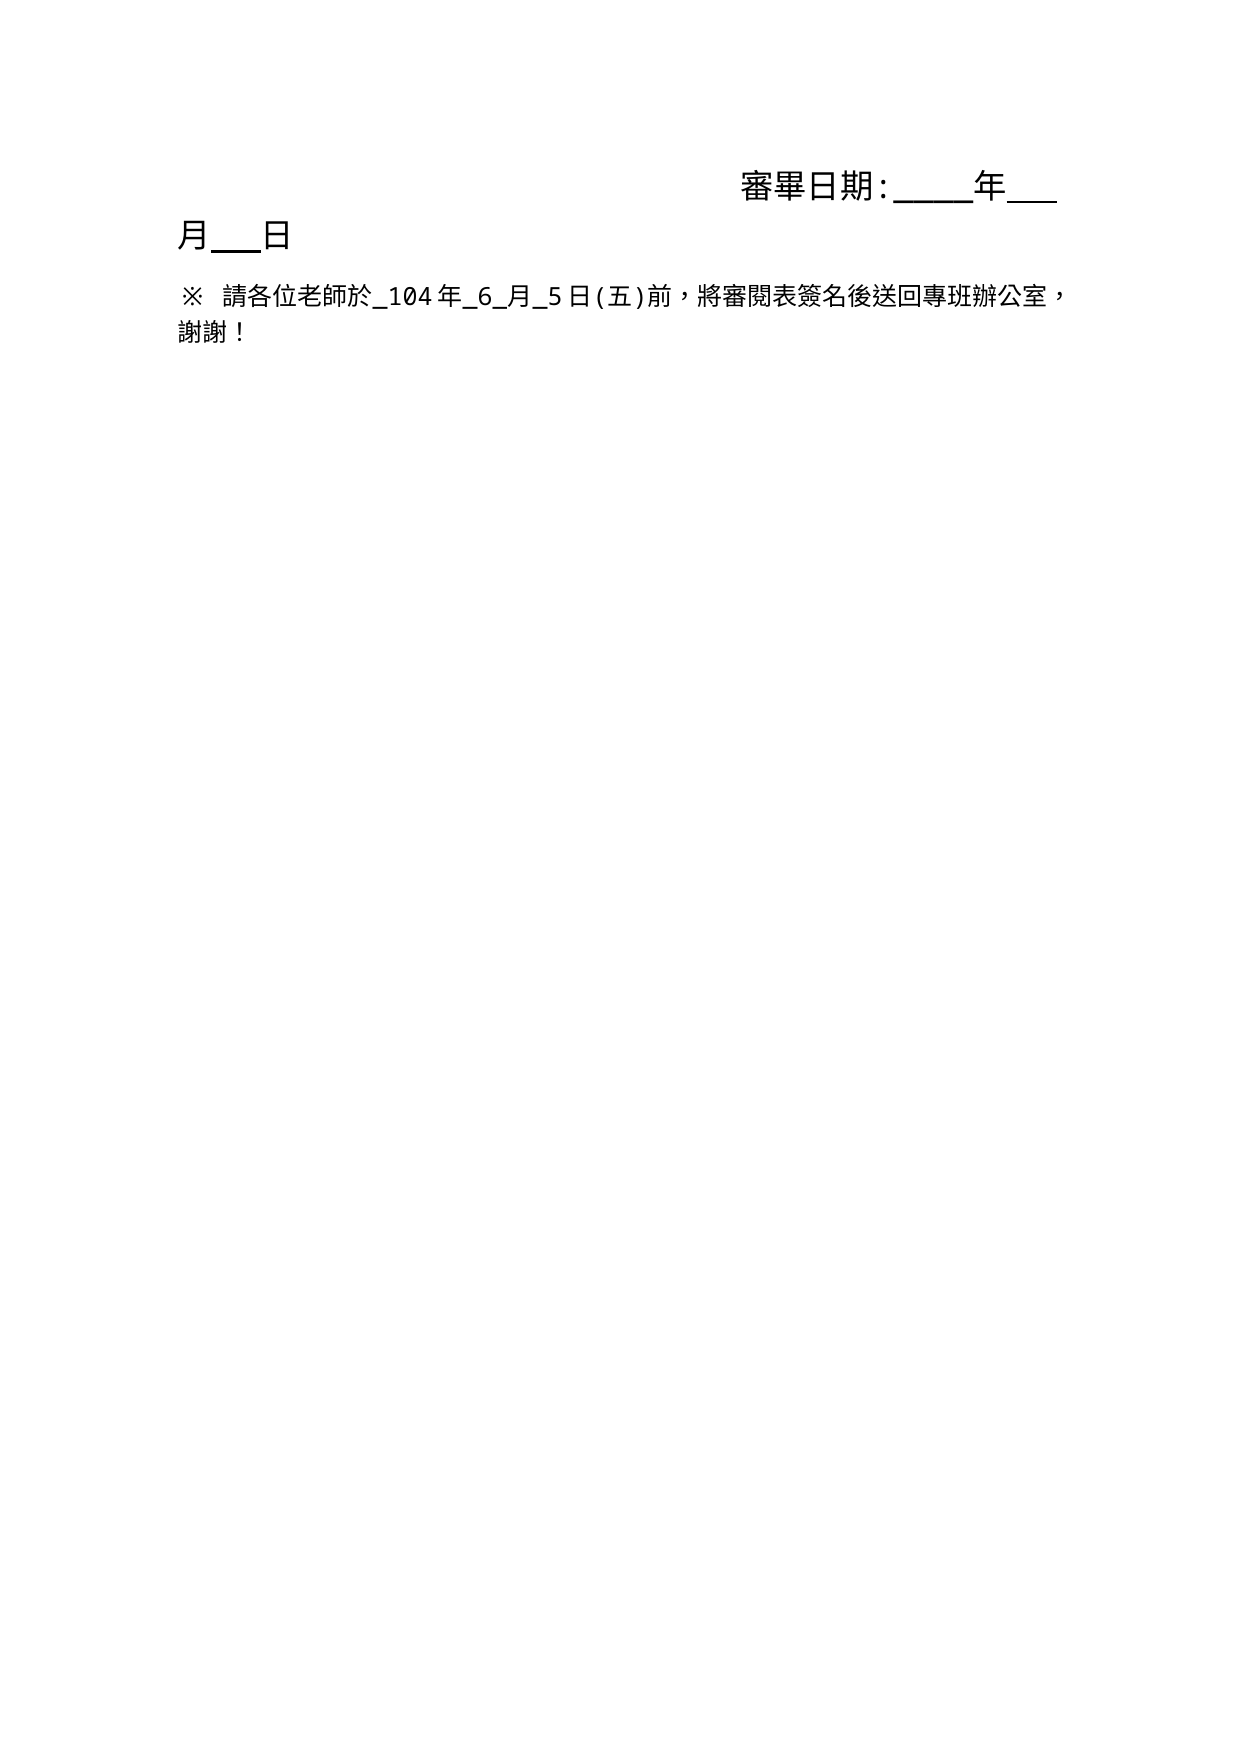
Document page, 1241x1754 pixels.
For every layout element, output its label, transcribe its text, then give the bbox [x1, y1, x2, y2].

text ※ 請各位老師於_104年_6_月_5日(五)前，將審閱表簽名後送回專班辦公室，謝謝！ [177, 276, 1063, 349]
text 審畢日期:____年 月 日 [177, 158, 1063, 257]
